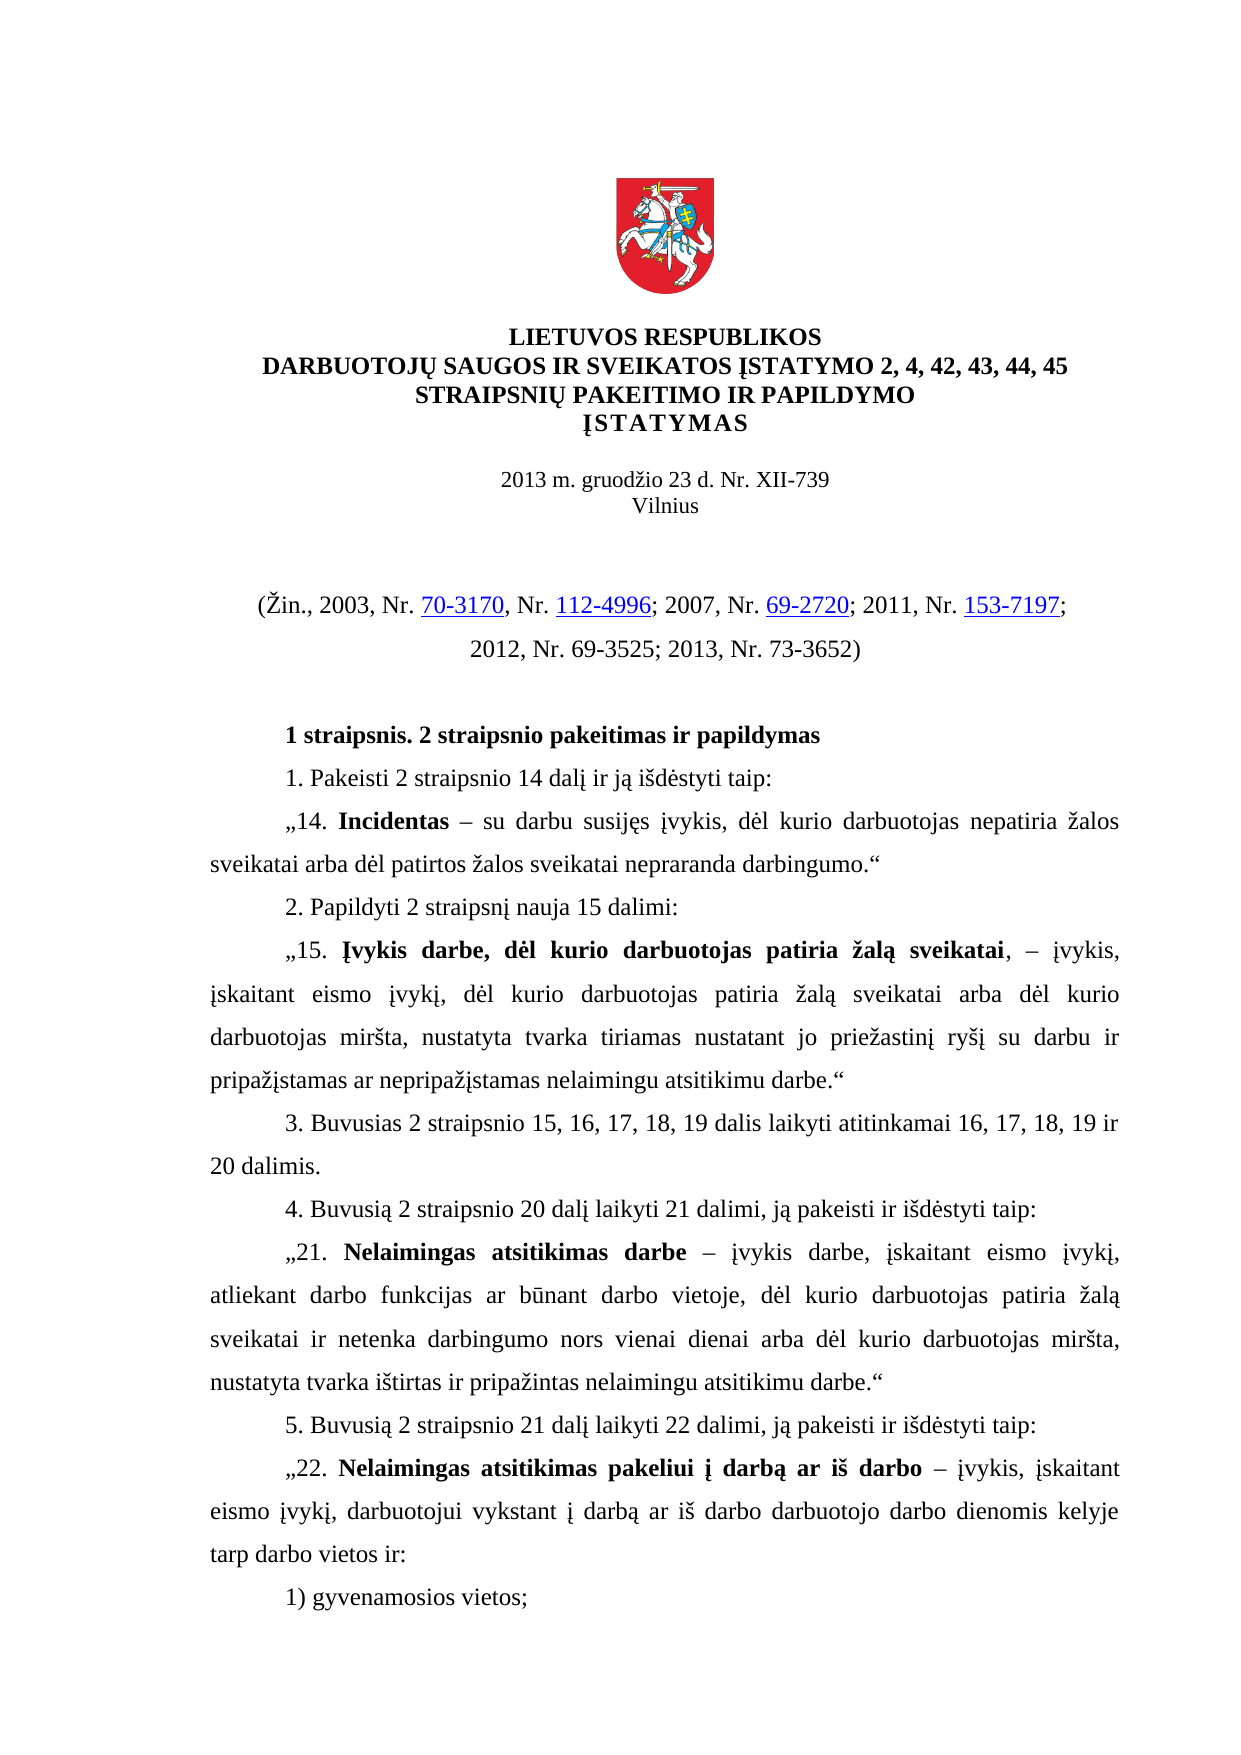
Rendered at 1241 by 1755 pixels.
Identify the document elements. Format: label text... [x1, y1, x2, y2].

text LIETUVOS RESPUBLIKOS [210, 322, 1120, 351]
text 3. Buvusias 2 straipsnio 15, 16, 17, 18, 19 dalis laikyti atitinkamai 16, 17, 18, 19 ir 20 dalimis. [210, 1108, 1120, 1180]
text 1) gyvenamosios vietos; [210, 1582, 1120, 1611]
text 2. Papildyti 2 straipsnį nauja 15 dalimi: [210, 892, 1120, 921]
text „22. Nelaimingas atsitikimas pakeliui į darbą ar iš darbo – įvykis, įskaitant eismo įvykį, darbuotojui vykstant į darbą ar iš darbo darbuotojo darbo dienomis kelyje tarp darbo vietos ir: [210, 1453, 1120, 1568]
text 1. Pakeisti 2 straipsnio 14 dalį ir ją išdėstyti taip: [210, 763, 1120, 792]
text (Žin., 2003, Nr. 70-3170, Nr. 112-4996; 2007, Nr. 69-2720; 2011, Nr. 153-7197; [210, 591, 1120, 619]
text 5. Buvusią 2 straipsnio 21 dalį laikyti 22 dalimi, ją pakeisti ir išdėstyti taip: [210, 1410, 1120, 1439]
text 2012, Nr. 69-3525; 2013, Nr. 73-3652) [210, 634, 1120, 662]
text „21. Nelaimingas atsitikimas darbe – įvykis darbe, įskaitant eismo įvykį, atliekant darbo funkcijas ar būnant darbo vietoje, dėl kurio darbuotojas patiria žalą sveikatai ir netenka darbingumo nors vienai dienai arba dėl kurio darbuotojas miršta, nustatyta tvarka ištirtas ir pripažintas nelaimingu atsitikimu darbe.“ [210, 1237, 1120, 1396]
text „14. Incidentas – su darbu susijęs įvykis, dėl kurio darbuotojas nepatiria žalos sveikatai arba dėl patirtos žalos sveikatai nepraranda darbingumo.“ [210, 806, 1120, 878]
text 2013 m. gruodžio 23 d. Nr. XII-739 [210, 466, 1120, 492]
text „15. Įvykis darbe, dėl kurio darbuotojas patiria žalą sveikatai, – įvykis, įskaitant eismo įvykį, dėl kurio darbuotojas patiria žalą sveikatai arba dėl kurio darbuotojas miršta, nustatyta tvarka tiriamas nustatant jo priežastinį ryšį su darbu ir pripažįstamas ar nepripažįstamas nelaimingu atsitikimu darbe.“ [210, 936, 1120, 1094]
text 1 straipsnis. 2 straipsnio pakeitimas ir papildymas [210, 720, 1120, 749]
text ĮSTATYMAS [210, 408, 1120, 437]
text Vilnius [210, 492, 1120, 519]
text DARBUOTOJŲ SAUGOS IR SVEIKATOS ĮSTATYMO 2, 4, 42, 43, 44, 45 STRAIPSNIŲ PAKEITIMO IR PAPILDYMO [210, 351, 1120, 408]
text 4. Buvusią 2 straipsnio 20 dalį laikyti 21 dalimi, ją pakeisti ir išdėstyti taip: [210, 1194, 1120, 1223]
